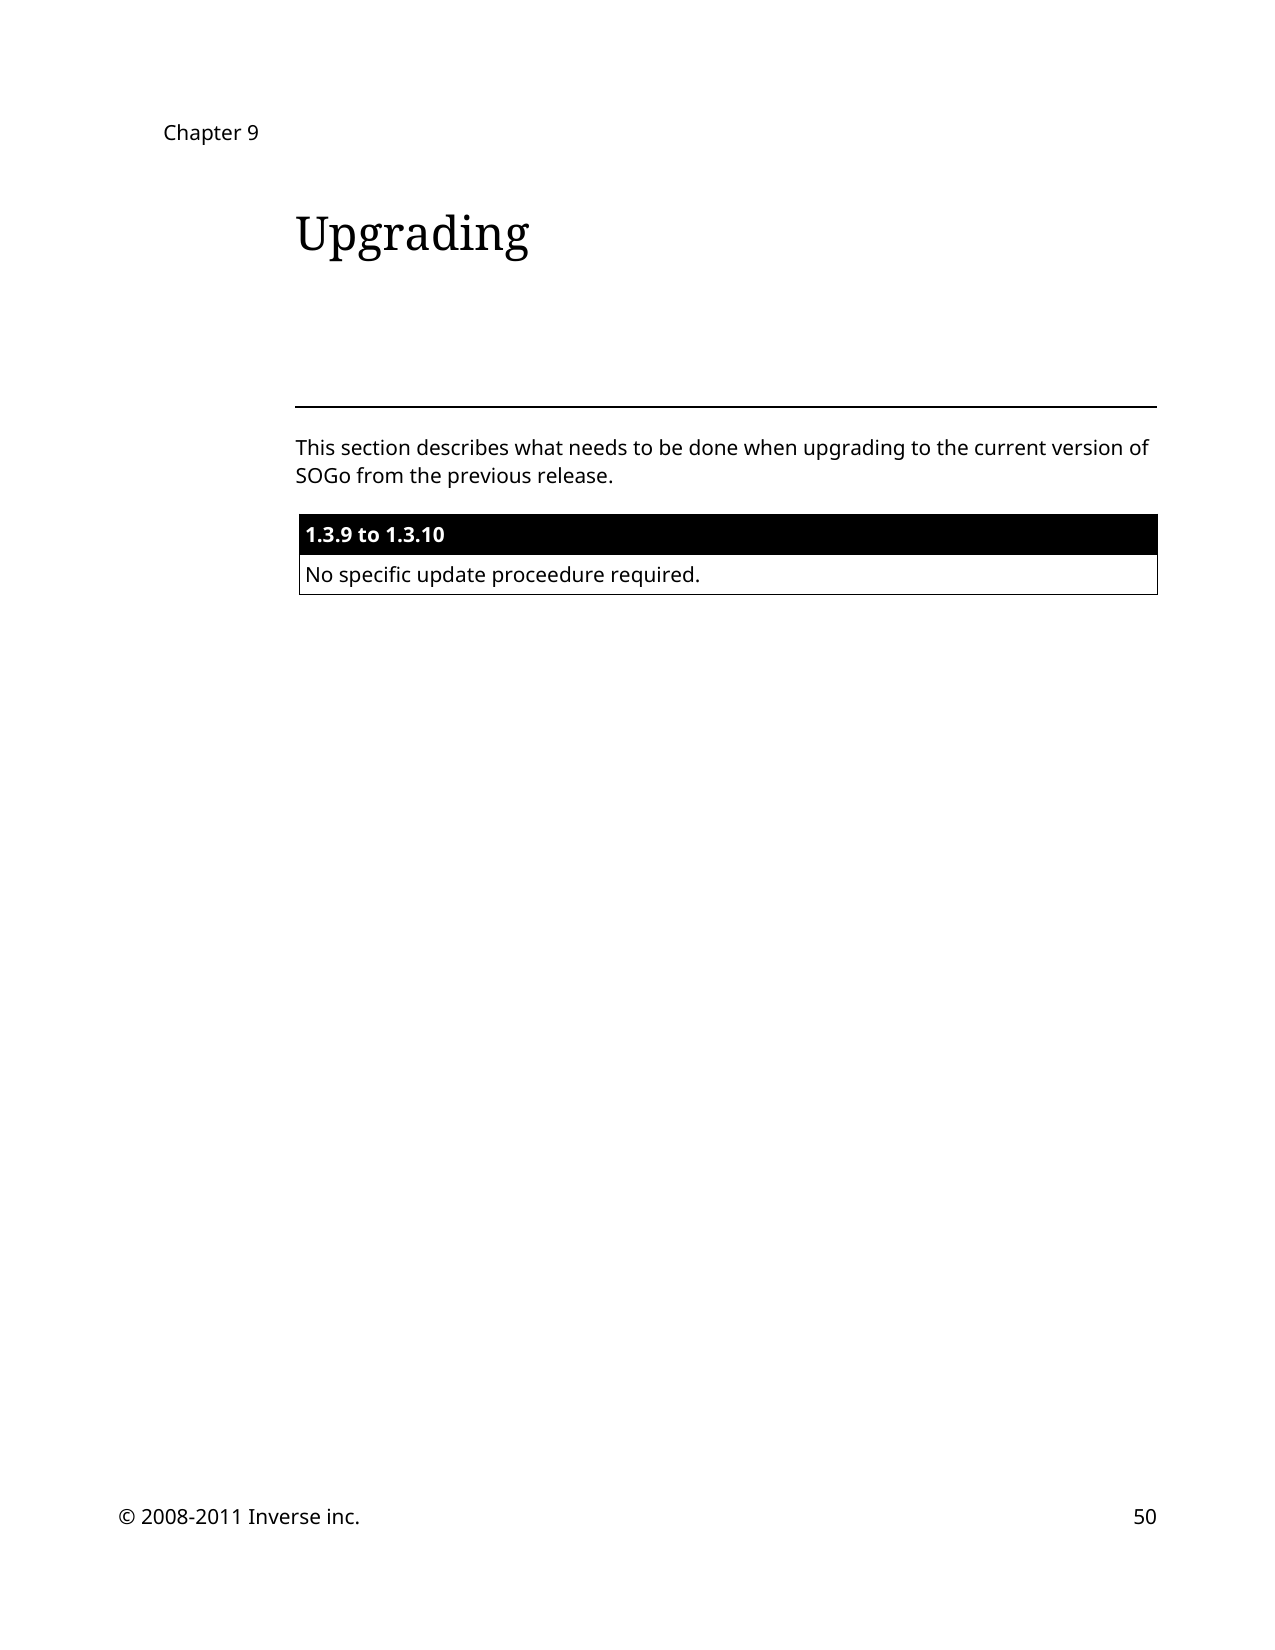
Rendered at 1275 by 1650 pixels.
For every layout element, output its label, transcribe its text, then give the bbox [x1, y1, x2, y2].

table_cell No specific update proceedure required. [300, 555, 1157, 594]
subtitle This section describes what needs to be done when upgrading to the current version of SOGo from the previous release. [295, 433, 1157, 490]
subtitle Upgrading [295, 201, 1157, 406]
table_header 1.3.9 to 1.3.10 [300, 515, 1157, 554]
